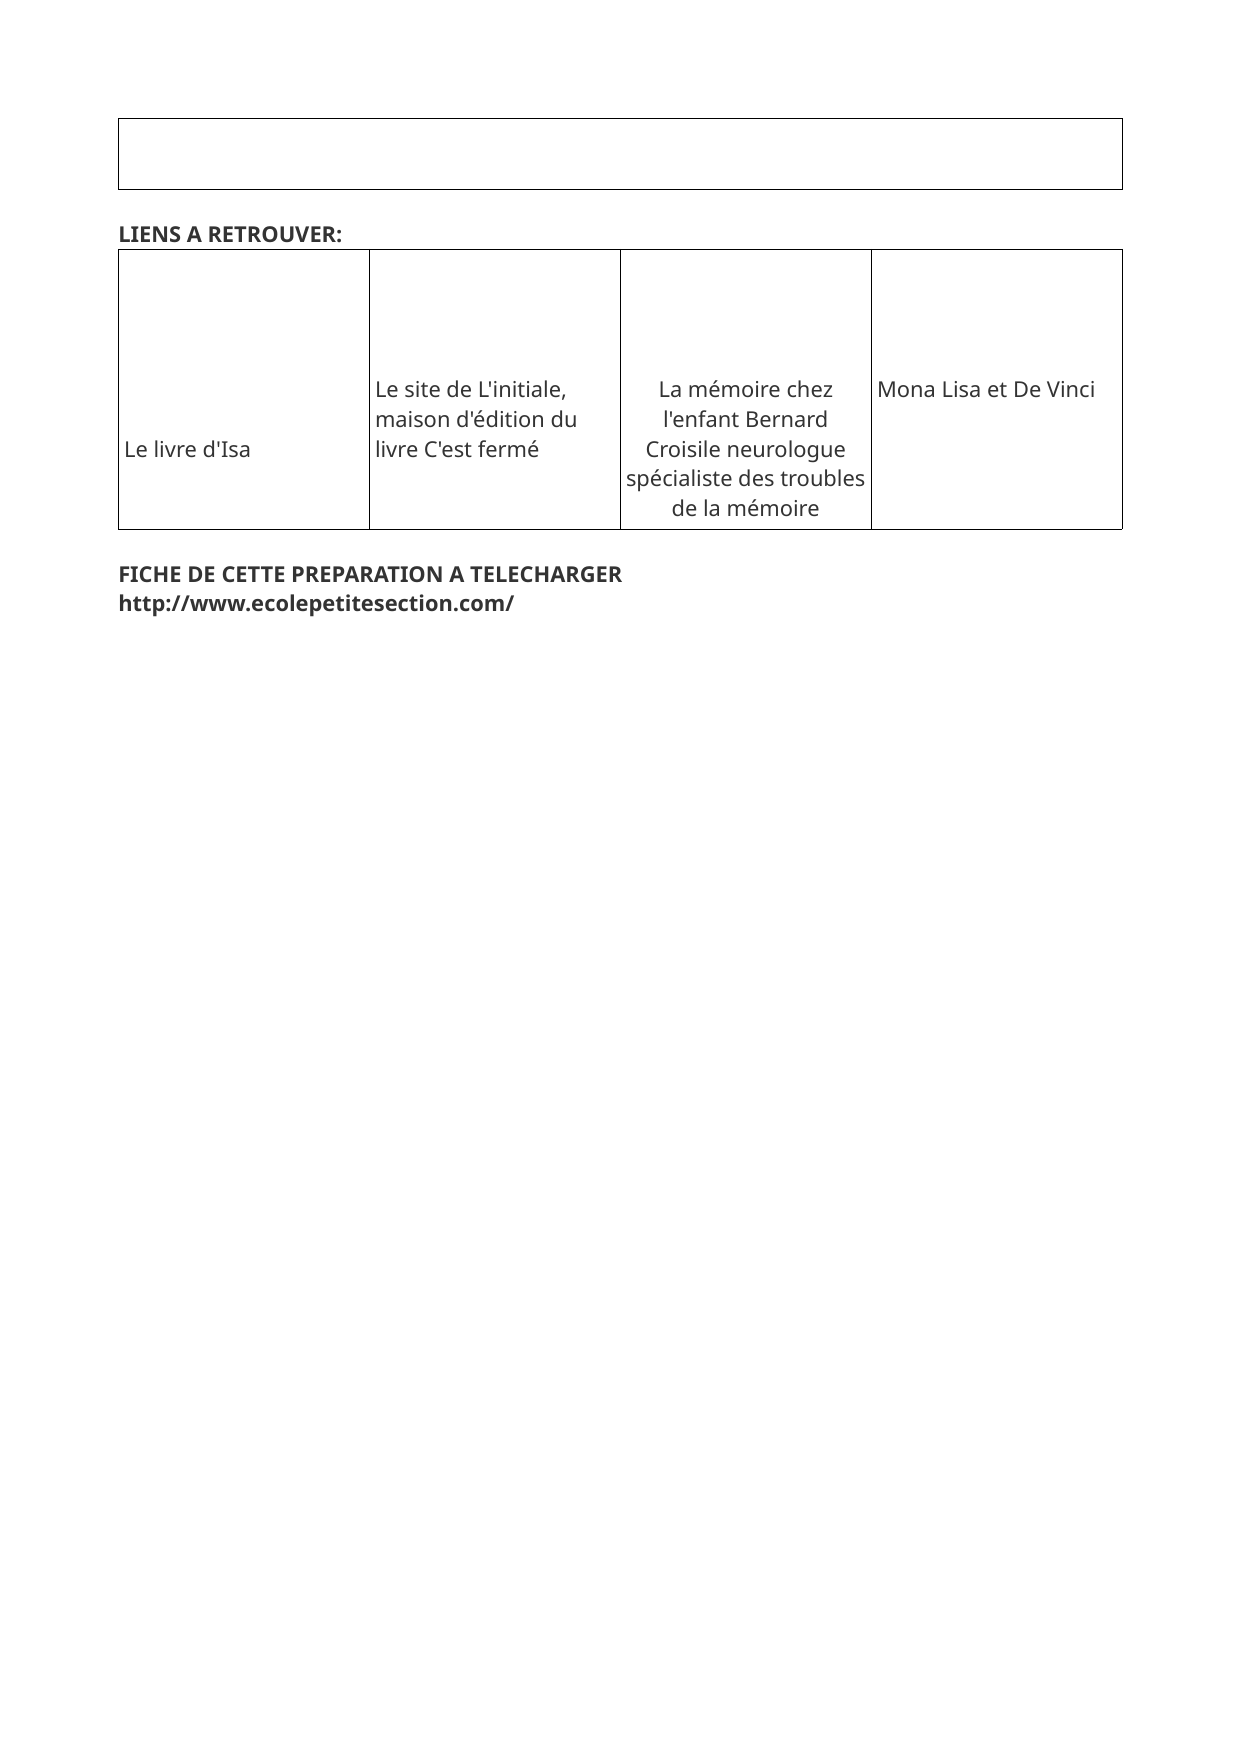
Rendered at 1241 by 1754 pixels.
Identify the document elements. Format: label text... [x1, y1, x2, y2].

table_header Mona Lisa et De Vinci [872, 250, 1122, 529]
text LIENS A RETROUVER: [118, 219, 1122, 249]
table_header La mémoire chez l'enfant Bernard Croisile neurologue spécialiste des troubles de la mémoire [621, 250, 871, 529]
table_cell [119, 119, 1122, 189]
text http://www.ecolepetitesection.com/ [118, 588, 1122, 618]
table_header Le site de L'initiale, maison d'édition du livre C'est fermé [370, 250, 620, 529]
text FICHE DE CETTE PREPARATION A TELECHARGER [118, 558, 1122, 588]
table_header Le livre d'Isa [119, 250, 369, 529]
